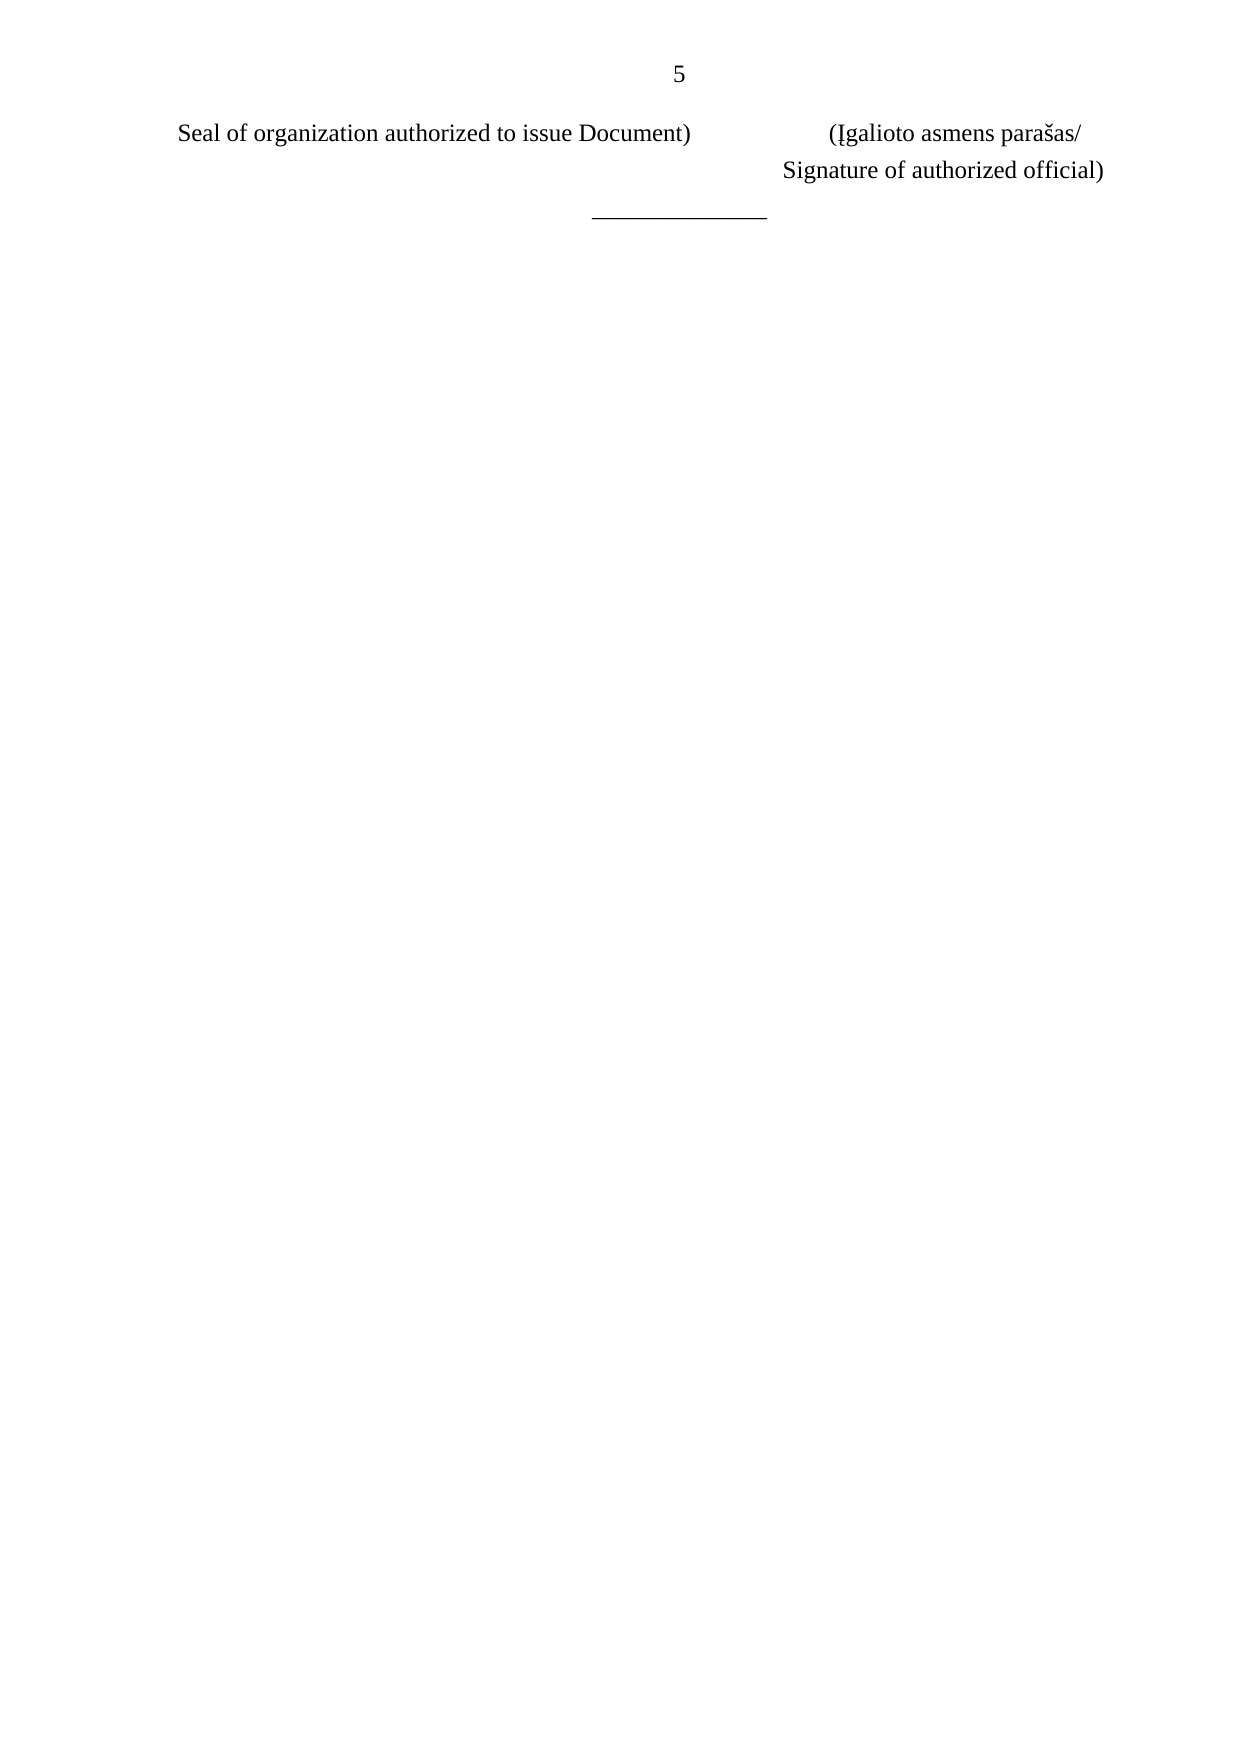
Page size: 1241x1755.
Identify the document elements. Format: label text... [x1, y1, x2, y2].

text Seal of organization authorized to issue Document) (Įgalioto asmens parašas/ [177, 118, 1181, 155]
text ______________ [177, 193, 1181, 221]
text Signature of authorized official) [177, 155, 1181, 193]
